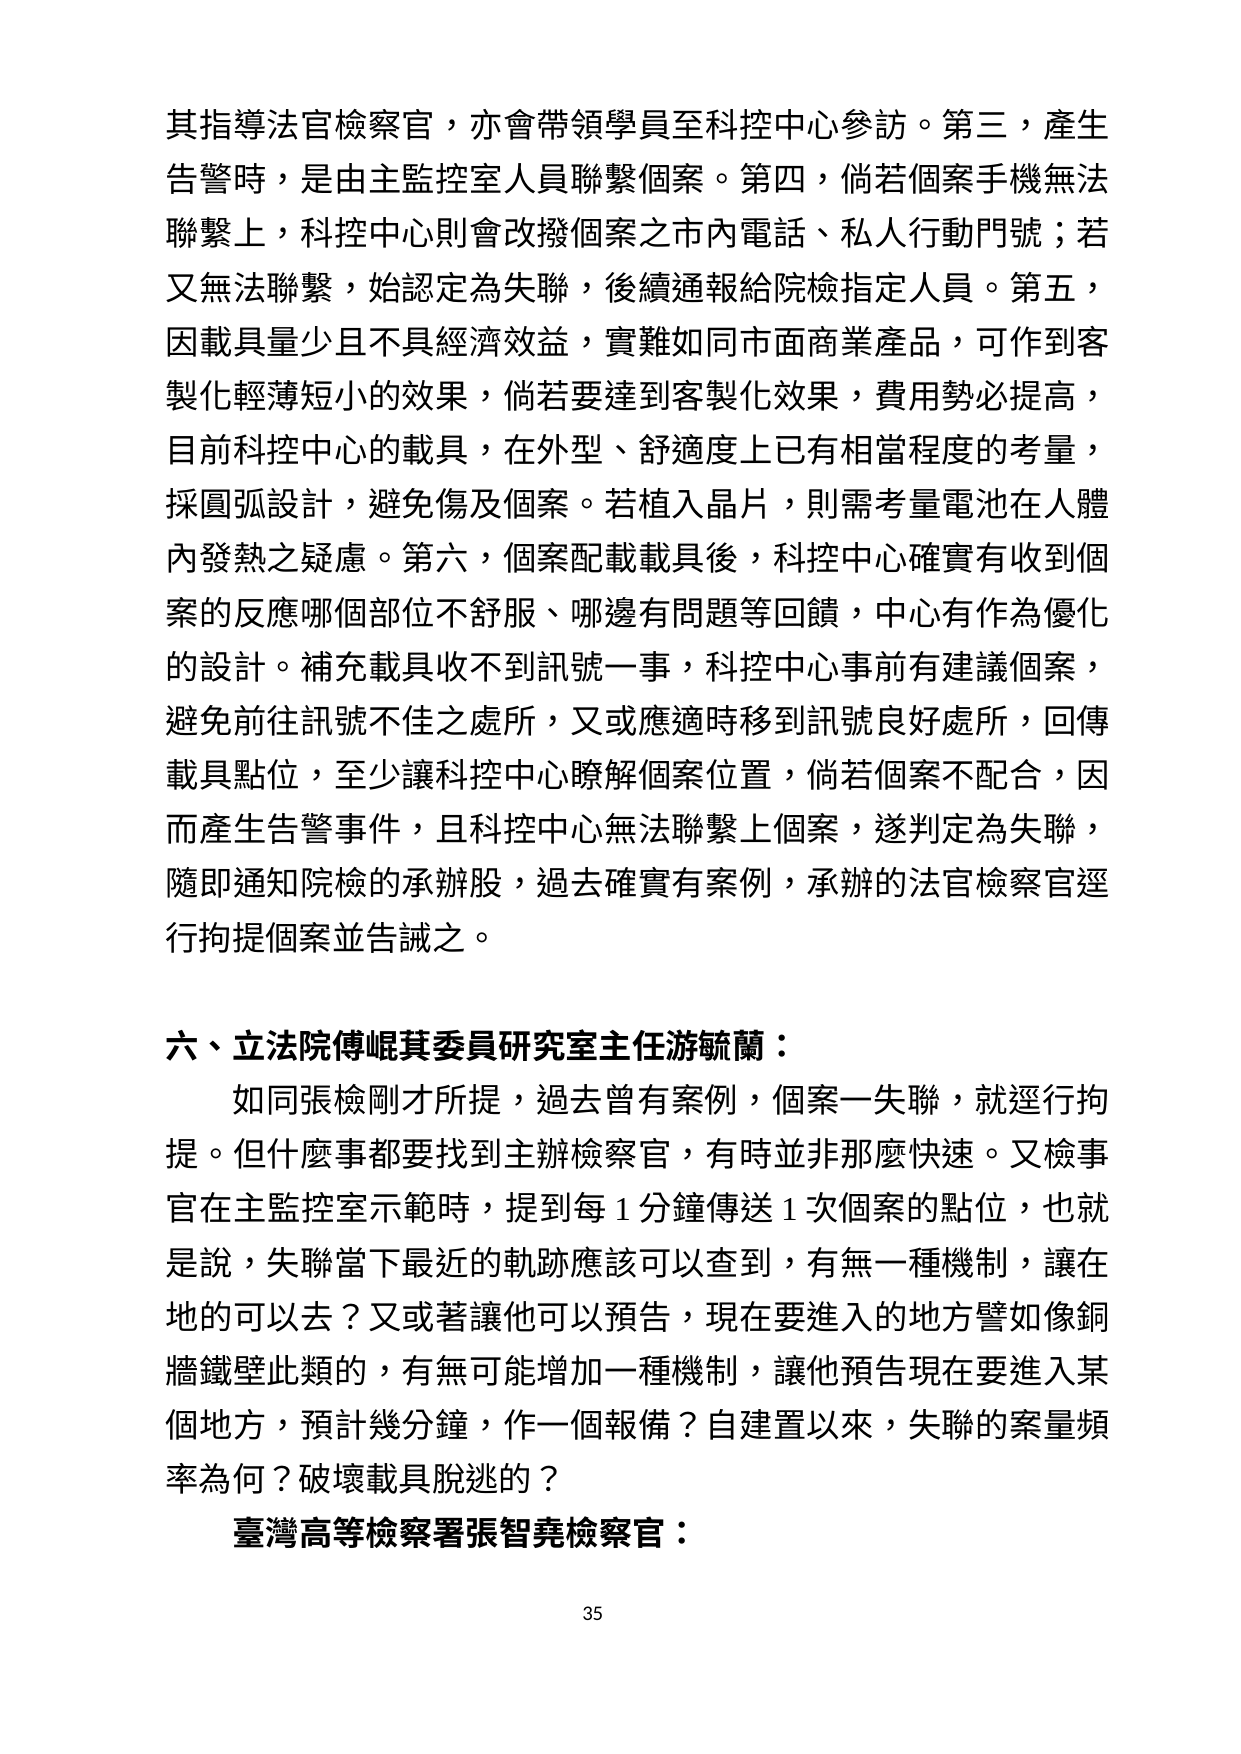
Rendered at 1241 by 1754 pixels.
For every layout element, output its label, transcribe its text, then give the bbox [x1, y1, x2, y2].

text 如同張檢剛才所提，過去曾有案例，個案一失聯，就逕行拘提。但什麼事都要找到主辦檢察官，有時並非那麼快速。又檢事官在主監控室示範時，提到每1分鐘傳送1次個案的點位，也就是說，失聯當下最近的軌跡應該可以查到，有無一種機制，讓在地的可以去？又或著讓他可以預告，現在要進入的地方譬如像銅牆鐵壁此類的，有無可能增加一種機制，讓他預告現在要進入某個地方，預計幾分鐘，作一個報備？自建置以來，失聯的案量頻率為何？破壞載具脫逃的？ [165, 1069, 1110, 1502]
text 臺灣高等檢察署張智堯檢察官： [165, 1502, 1110, 1557]
text 第一，監控平台已增加不少功能，且收到相當多訊號，保守估計平台監控量約可達到200件以上，如果經費允許，可以擴充之。第二，司法官學院的各期司法官班、檢事官班，科控中心會派員前往司法官學院上課；又司法院曾邀請科控中心前往法官學院，進行在職教育訓練；於院檢實習中的學習司法官、學習檢官，其指導法官檢察官，亦會帶領學員至科控中心參訪。第三，產生告警時，是由主監控室人員聯繫個案。第四，倘若個案手機無法聯繫上，科控中心則會改撥個案之市內電話、私人行動門號；若又無法聯繫，始認定為失聯，後續通報給院檢指定人員。第五，因載具量少且不具經濟效益，實難如同市面商業產品，可作到客製化輕薄短小的效果，倘若要達到客製化效果，費用勢必提高，目前科控中心的載具，在外型、舒適度上已有相當程度的考量，採圓弧設計，避免傷及個案。若植入晶片，則需考量電池在人體內發熱之疑慮。第六，個案配載載具後，科控中心確實有收到個案的反應哪個部位不舒服、哪邊有問題等回饋，中心有作為優化的設計。補充載具收不到訊號一事，科控中心事前有建議個案，避免前往訊號不佳之處所，又或應適時移到訊號良好處所，回傳載具點位，至少讓科控中心瞭解個案位置，倘若個案不配合，因而產生告警事件，且科控中心無法聯繫上個案，遂判定為失聯，隨即通知院檢的承辦股，過去確實有案例，承辦的法官檢察官逕行拘提個案並告誡之。 [165, 94, 1110, 961]
text 六、立法院傅崐萁委員研究室主任游毓蘭： [165, 1015, 1110, 1069]
